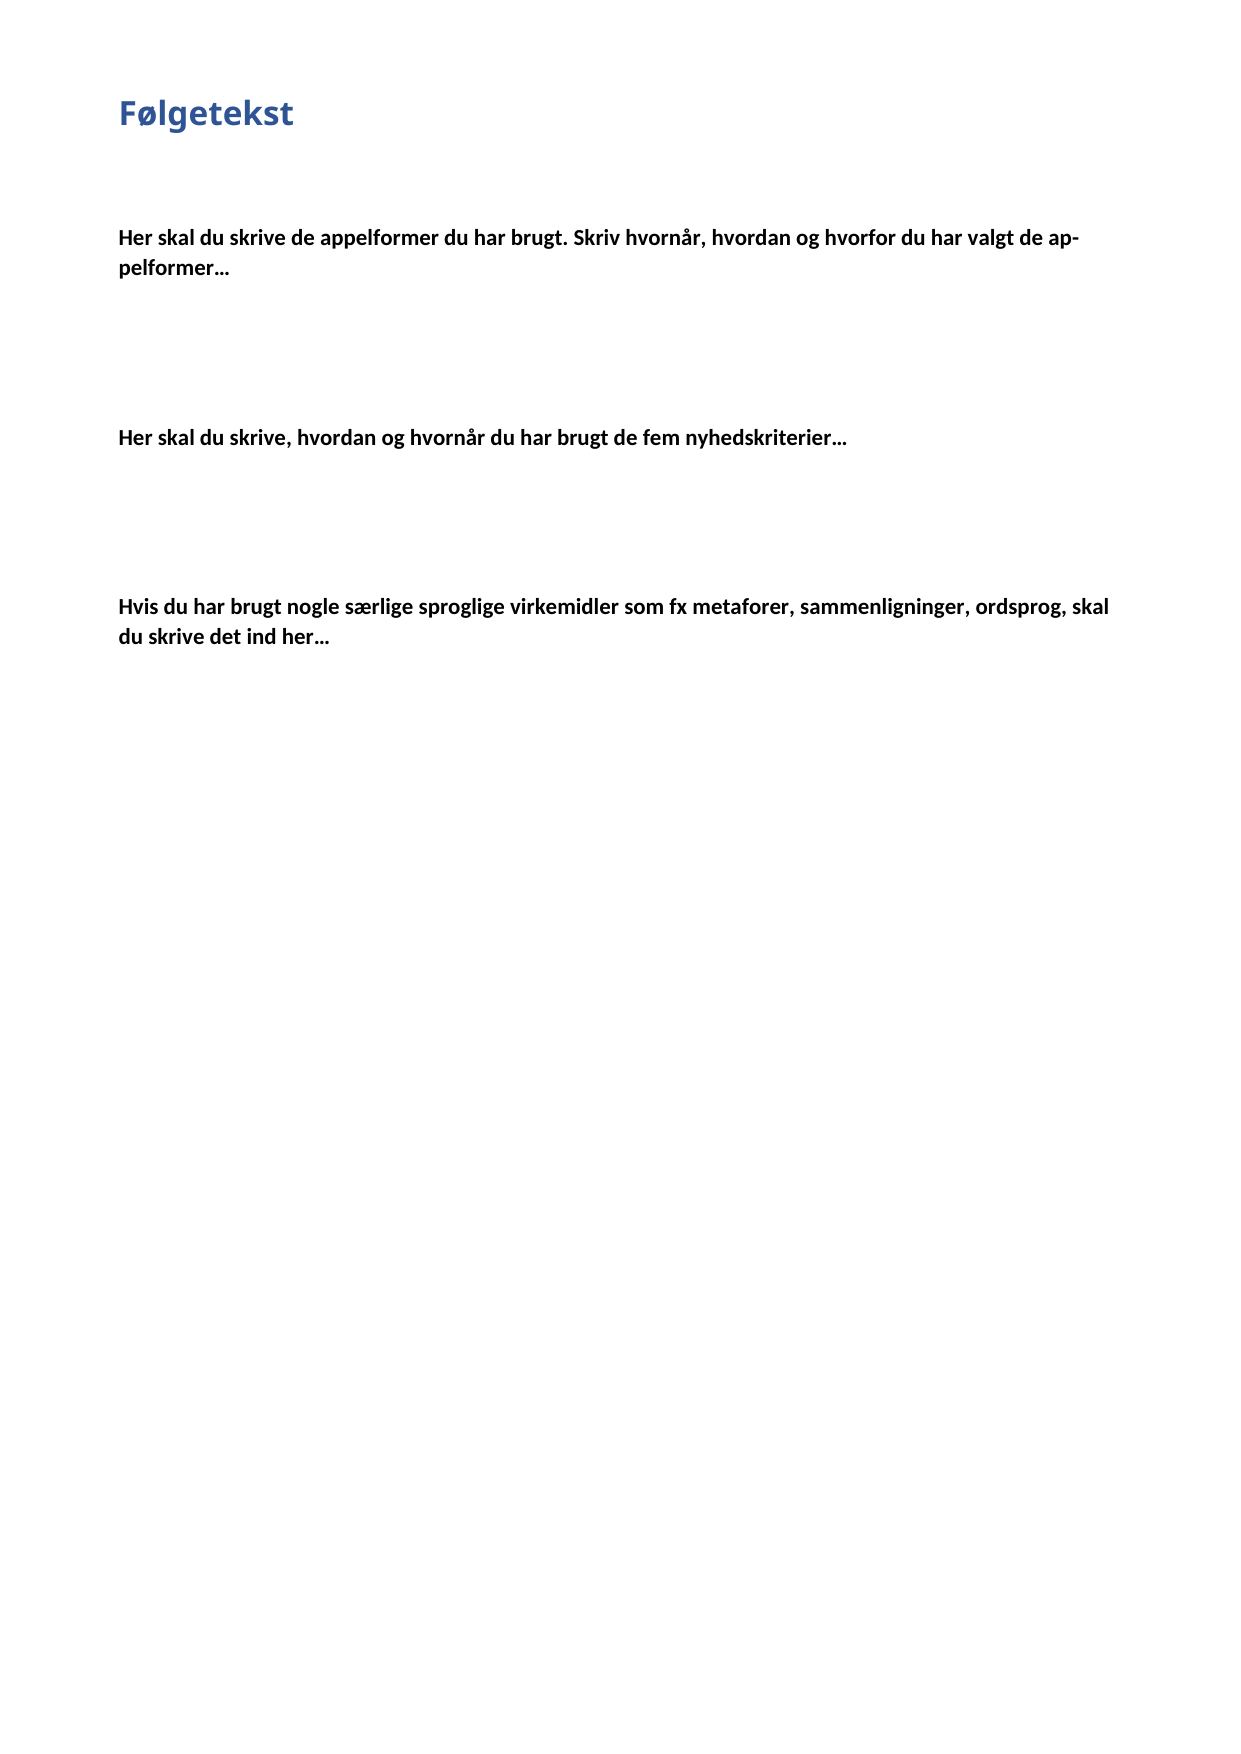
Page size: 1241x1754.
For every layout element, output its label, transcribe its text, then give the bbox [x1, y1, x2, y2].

subtitle Følgetekst [118, 90, 1122, 135]
text Her skal du skrive, hvordan og hvornår du har brugt de fem nyhedskriterier… [118, 423, 1122, 451]
text Her skal du skrive de appelformer du har brugt. Skriv hvornår, hvordan og hvorfor du har valgt de ap-pelformer… [118, 223, 1122, 281]
text Hvis du har brugt nogle særlige sproglige virkemidler som fx metaforer, sammenligninger, ordsprog, skal du skrive det ind her… [118, 592, 1122, 650]
